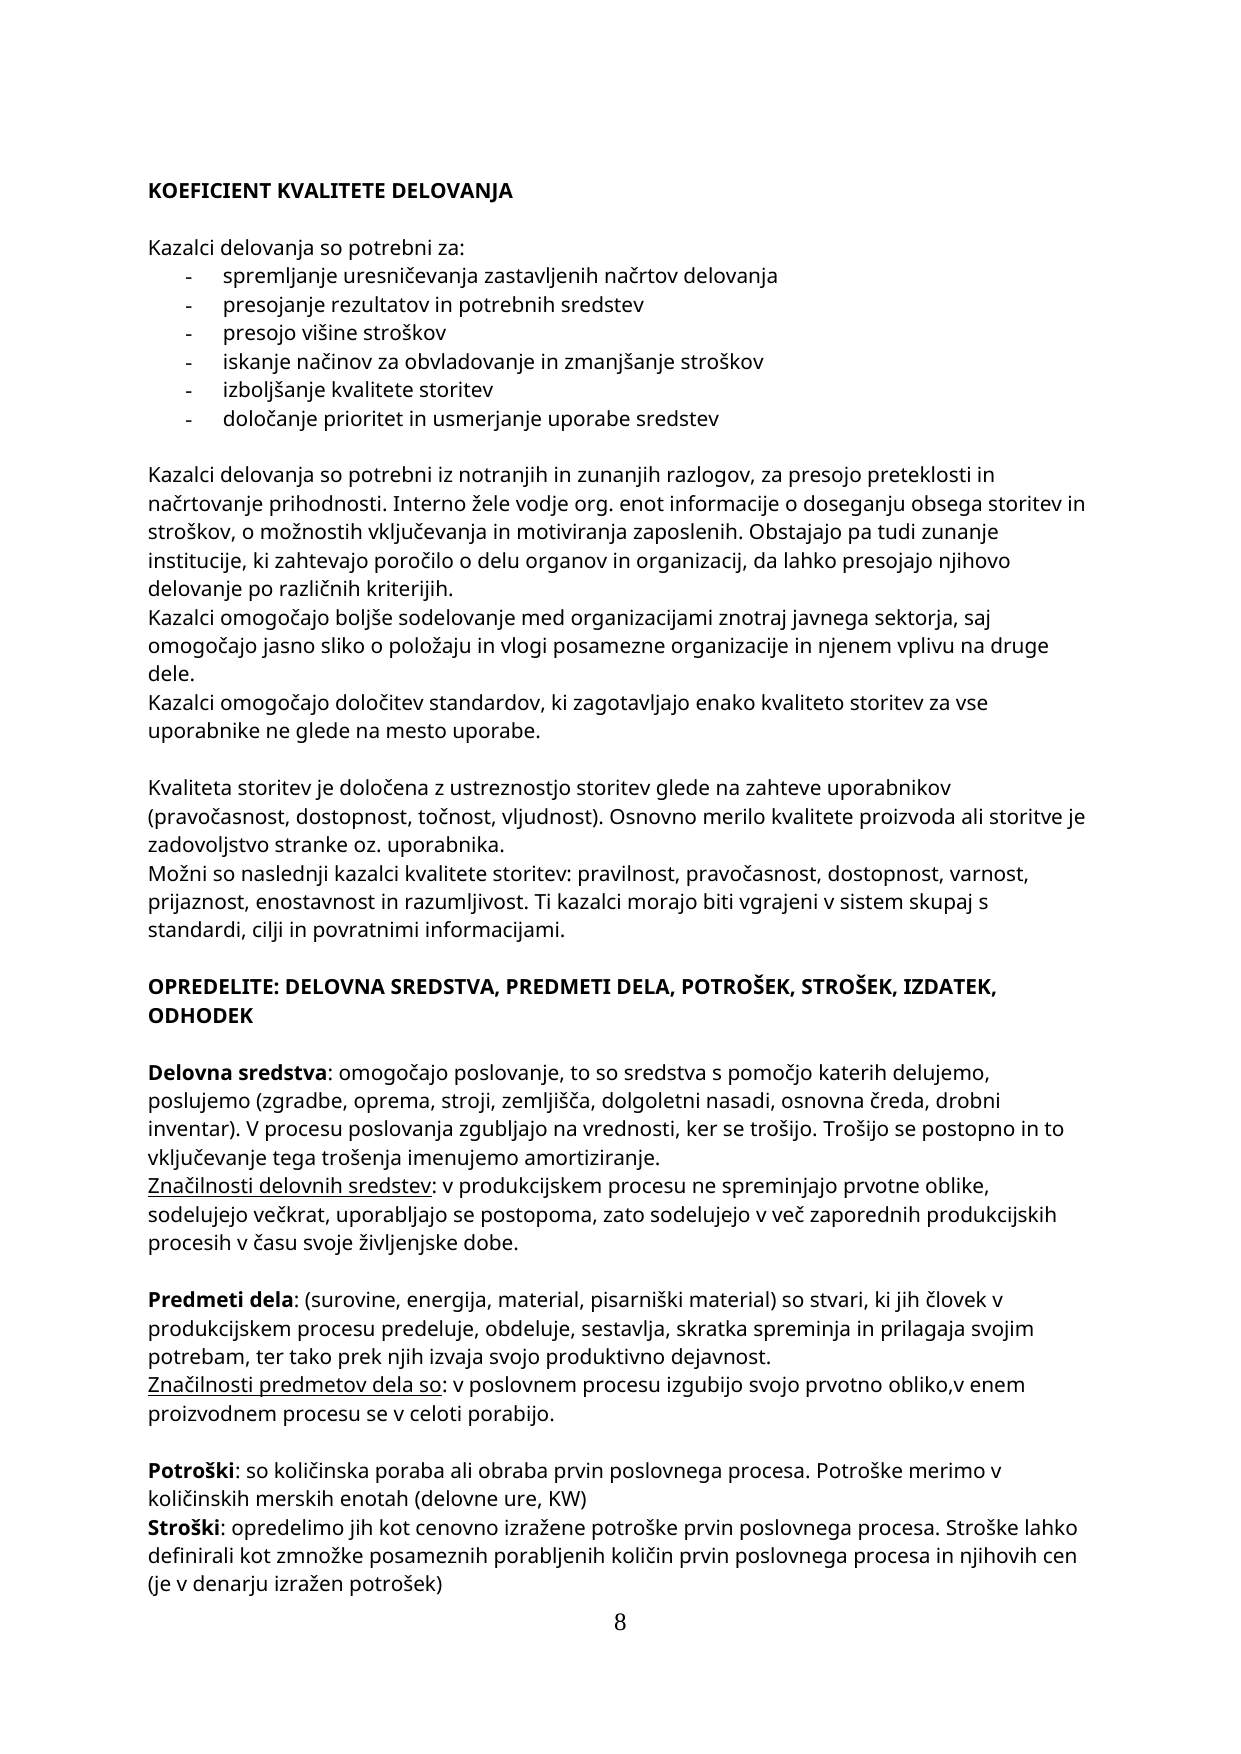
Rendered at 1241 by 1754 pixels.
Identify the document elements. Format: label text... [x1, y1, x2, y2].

text Značilnosti predmetov dela so: v poslovnem procesu izgubijo svojo prvotno obliko,v enem proizvodnem procesu se v celoti porabijo. [148, 1371, 1092, 1427]
list iskanje načinov za obvladovanje in zmanjšanje stroškov [185, 347, 1092, 375]
text Kazalci omogočajo določitev standardov, ki zagotavljajo enako kvaliteto storitev za vse uporabnike ne glede na mesto uporabe. [148, 688, 1092, 745]
text Možni so naslednji kazalci kvalitete storitev: pravilnost, pravočasnost, dostopnost, varnost, prijaznost, enostavnost in razumljivost. Ti kazalci morajo biti vgrajeni v sistem skupaj s standardi, cilji in povratnimi informacijami. [148, 859, 1092, 944]
text OPREDELITE: DELOVNA SREDSTVA, PREDMETI DELA, POTROŠEK, STROŠEK, IZDATEK, ODHODEK [148, 972, 1092, 1029]
text Predmeti dela: (surovine, energija, material, pisarniški material) so stvari, ki jih človek v produkcijskem procesu predeluje, obdeluje, sestavlja, skratka spreminja in prilagaja svojim potrebam, ter tako prek njih izvaja svojo produktivno dejavnost. [148, 1285, 1092, 1371]
text Stroški: opredelimo jih kot cenovno izražene potroške prvin poslovnega procesa. Stroške lahko definirali kot zmnožke posameznih porabljenih količin prvin poslovnega procesa in njihovih cen (je v denarju izražen potrošek) [148, 1513, 1092, 1598]
list presojanje rezultatov in potrebnih sredstev [185, 290, 1092, 318]
list presojo višine stroškov [185, 318, 1092, 347]
subtitle KOEFICIENT KVALITETE DELOVANJA [148, 176, 1092, 204]
text Potroški: so količinska poraba ali obraba prvin poslovnega procesa. Potroške merimo v količinskih merskih enotah (delovne ure, KW) [148, 1456, 1092, 1513]
list izboljšanje kvalitete storitev [185, 375, 1092, 404]
text Kazalci delovanja so potrebni iz notranjih in zunanjih razlogov, za presojo preteklosti in načrtovanje prihodnosti. Interno žele vodje org. enot informacije o doseganju obsega storitev in stroškov, o možnostih vključevanja in motiviranja zaposlenih. Obstajajo pa tudi zunanje institucije, ki zahtevajo poročilo o delu organov in organizacij, da lahko presojajo njihovo delovanje po različnih kriterijih. [148, 461, 1092, 603]
text Kazalci omogočajo boljše sodelovanje med organizacijami znotraj javnega sektorja, saj omogočajo jasno sliko o položaju in vlogi posamezne organizacije in njenem vplivu na druge dele. [148, 603, 1092, 688]
text Kazalci delovanja so potrebni za: [148, 233, 1092, 261]
text Kvaliteta storitev je določena z ustreznostjo storitev glede na zahteve uporabnikov (pravočasnost, dostopnost, točnost, vljudnost). Osnovno merilo kvalitete proizvoda ali storitve je zadovoljstvo stranke oz. uporabnika. [148, 773, 1092, 859]
list določanje prioritet in usmerjanje uporabe sredstev [185, 404, 1092, 432]
text Značilnosti delovnih sredstev: v produkcijskem procesu ne spreminjajo prvotne oblike, sodelujejo večkrat, uporabljajo se postopoma, zato sodelujejo v več zaporednih produkcijskih procesih v času svoje življenjske dobe. [148, 1171, 1092, 1257]
list spremljanje uresničevanja zastavljenih načrtov delovanja [185, 261, 1092, 290]
text Delovna sredstva: omogočajo poslovanje, to so sredstva s pomočjo katerih delujemo, poslujemo (zgradbe, oprema, stroji, zemljišča, dolgoletni nasadi, osnovna čreda, drobni inventar). V procesu poslovanja zgubljajo na vrednosti, ker se trošijo. Trošijo se postopno in to vključevanje tega trošenja imenujemo amortiziranje. [148, 1058, 1092, 1171]
